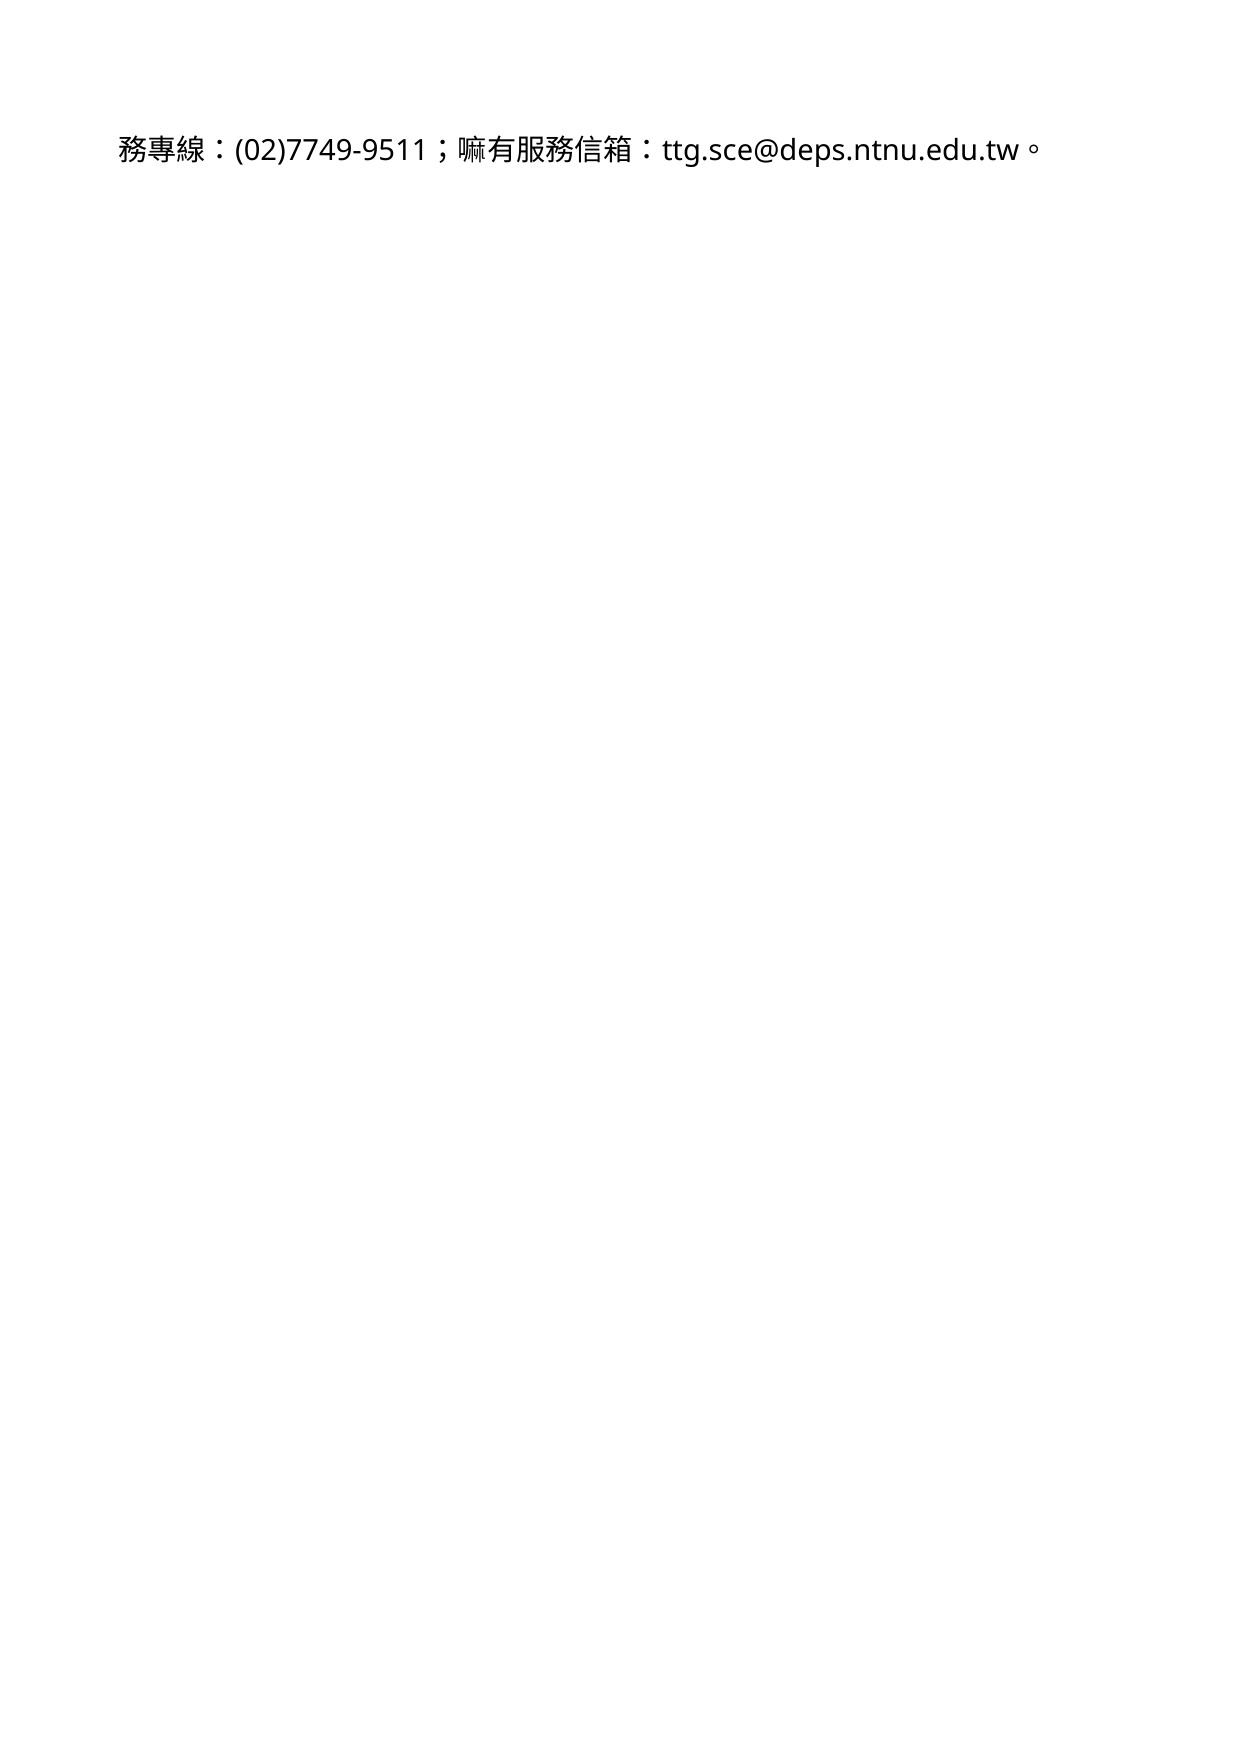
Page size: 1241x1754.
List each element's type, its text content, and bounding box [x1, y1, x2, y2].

text 務專線：(02)7749-9511；嘛有服務信箱：ttg.sce@deps.ntnu.edu.tw。 [118, 127, 1122, 169]
